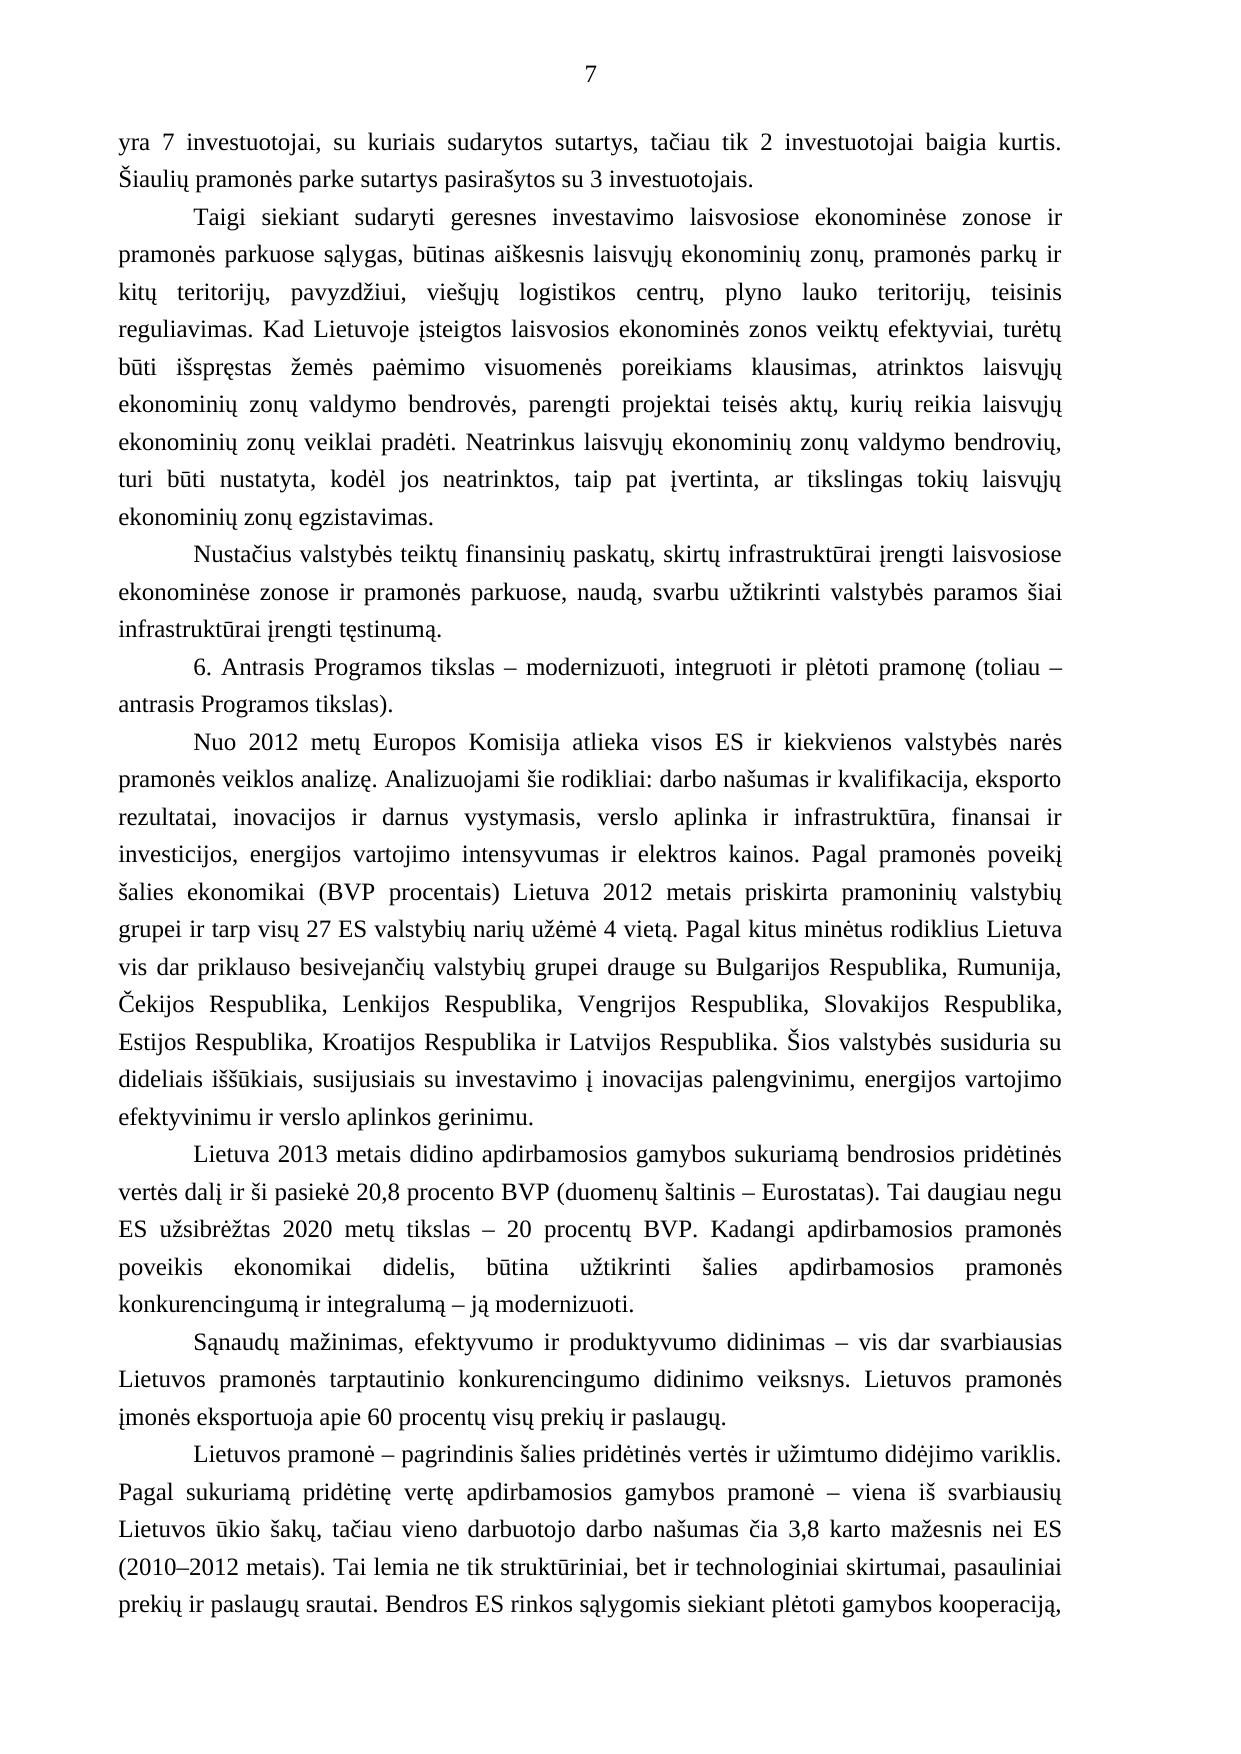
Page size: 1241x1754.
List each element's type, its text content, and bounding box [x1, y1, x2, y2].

text Taigi siekiant sudaryti geresnes investavimo laisvosiose ekonominėse zonose ir pramonės parkuose sąlygas, būtinas aiškesnis laisvųjų ekonominių zonų, pramonės parkų ir kitų teritorijų, pavyzdžiui, viešųjų logistikos centrų, plyno lauko teritorijų, teisinis reguliavimas. Kad Lietuvoje įsteigtos laisvosios ekonominės zonos veiktų efektyviai, turėtų būti išspręstas žemės paėmimo visuomenės poreikiams klausimas, atrinktos laisvųjų ekonominių zonų valdymo bendrovės, parengti projektai teisės aktų, kurių reikia laisvųjų ekonominių zonų veiklai pradėti. Neatrinkus laisvųjų ekonominių zonų valdymo bendrovių, turi būti nustatyta, kodėl jos neatrinktos, taip pat įvertinta, ar tikslingas tokių laisvųjų ekonominių zonų egzistavimas. [118, 193, 1063, 531]
text Lietuva 2013 metais didino apdirbamosios gamybos sukuriamą bendrosios pridėtinės vertės dalį ir ši pasiekė 20,8 procento BVP (duomenų šaltinis – Eurostatas). Tai daugiau negu ES užsibrėžtas 2020 metų tikslas – 20 procentų BVP. Kadangi apdirbamosios pramonės poveikis ekonomikai didelis, būtina užtikrinti šalies apdirbamosios pramonės konkurencingumą ir integralumą – ją modernizuoti. [118, 1131, 1063, 1318]
text Sąnaudų mažinimas, efektyvumo ir produktyvumo didinimas – vis dar svarbiausias Lietuvos pramonės tarptautinio konkurencingumo didinimo veiksnys. Lietuvos pramonės įmonės eksportuoja apie 60 procentų visų prekių ir paslaugų. [118, 1318, 1063, 1431]
text Nuo 2012 metų Europos Komisija atlieka visos ES ir kiekvienos valstybės narės pramonės veiklos analizę. Analizuojami šie rodikliai: darbo našumas ir kvalifikacija, eksporto rezultatai, inovacijos ir darnus vystymasis, verslo aplinka ir infrastruktūra, finansai ir investicijos, energijos vartojimo intensyvumas ir elektros kainos. Pagal pramonės poveikį šalies ekonomikai (BVP procentais) Lietuva 2012 metais priskirta pramoninių valstybių grupei ir tarp visų 27 ES valstybių narių užėmė 4 vietą. Pagal kitus minėtus rodiklius Lietuva vis dar priklauso besivejančių valstybių grupei drauge su Bulgarijos Respublika, Rumunija, Čekijos Respublika, Lenkijos Respublika, Vengrijos Respublika, Slovakijos Respublika, Estijos Respublika, Kroatijos Respublika ir Latvijos Respublika. Šios valstybės susiduria su dideliais iššūkiais, susijusiais su investavimo į inovacijas palengvinimu, energijos vartojimo efektyvinimu ir verslo aplinkos gerinimu. [118, 718, 1063, 1131]
text Nustačius valstybės teiktų finansinių paskatų, skirtų infrastruktūrai įrengti laisvosiose ekonominėse zonose ir pramonės parkuose, naudą, svarbu užtikrinti valstybės paramos šiai infrastruktūrai įrengti tęstinumą. [118, 531, 1063, 643]
text yra 7 investuotojai, su kuriais sudarytos sutartys, tačiau tik 2 investuotojai baigia kurtis. Šiaulių pramonės parke sutartys pasirašytos su 3 investuotojais. [118, 118, 1063, 193]
text 6. Antrasis Programos tikslas – modernizuoti, integruoti ir plėtoti pramonę (toliau – antrasis Programos tikslas). [118, 643, 1063, 718]
text Lietuvos pramonė – pagrindinis šalies pridėtinės vertės ir užimtumo didėjimo variklis. Pagal sukuriamą pridėtinę vertę apdirbamosios gamybos pramonė – viena iš svarbiausių Lietuvos ūkio šakų, tačiau vieno darbuotojo darbo našumas čia 3,8 karto mažesnis nei ES (2010–2012 metais). Tai lemia ne tik struktūriniai, bet ir technologiniai skirtumai, pasauliniai prekių ir paslaugų srautai. Bendros ES rinkos sąlygomis siekiant plėtoti gamybos kooperaciją, [118, 1431, 1063, 1618]
